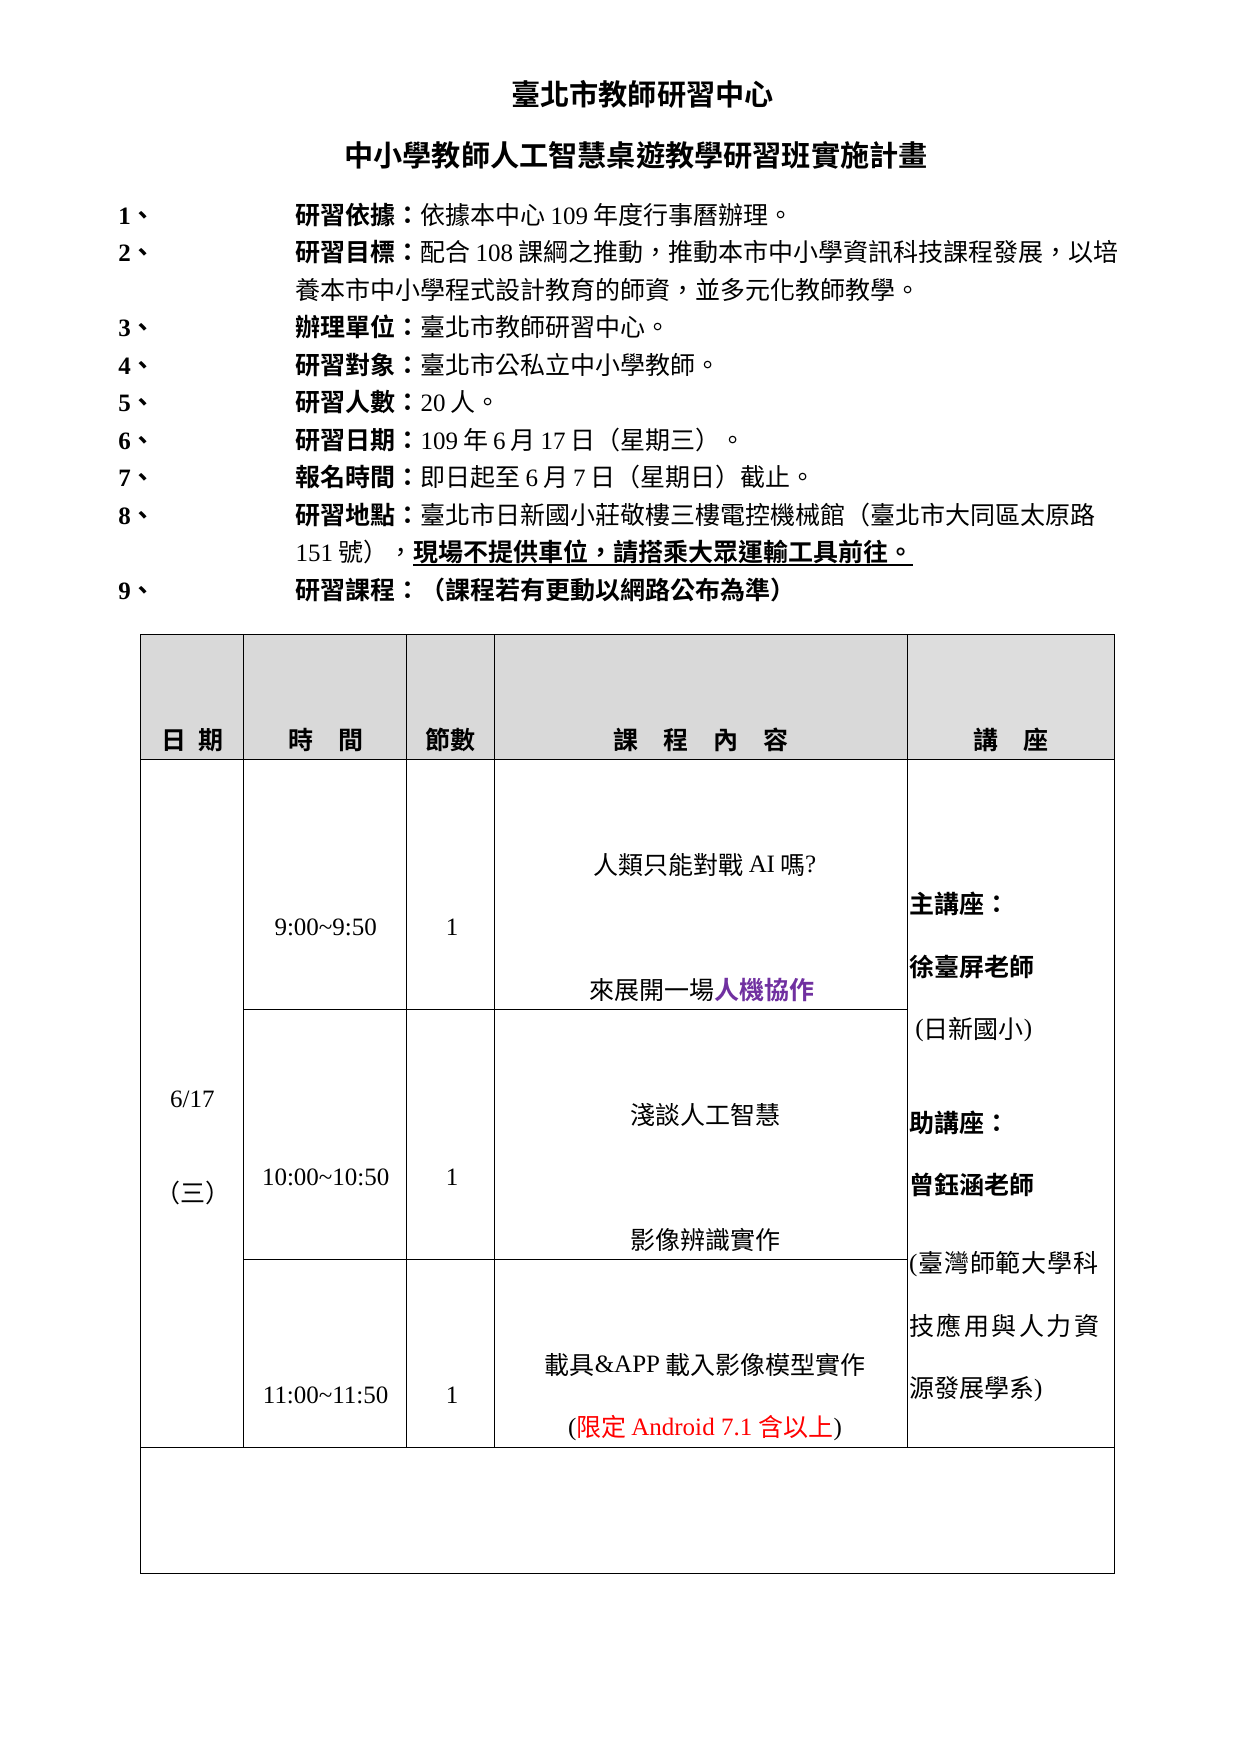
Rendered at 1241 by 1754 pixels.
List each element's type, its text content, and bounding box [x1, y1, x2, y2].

table_cell [141, 1448, 1114, 1572]
table_header 課 程 內 容 [495, 635, 907, 759]
list 研習對象：臺北市公私立中小學教師。 [118, 344, 1137, 381]
table_cell 淺談人工智慧 影像辨識實作 [495, 1010, 907, 1259]
list 研習人數：20人。 [118, 381, 1137, 419]
table_cell 6/17 （三） [141, 760, 243, 1447]
list 研習地點：臺北市日新國小莊敬樓三樓電控機械館（臺北市大同區太原路151號），現場不提供車位，請搭乘大眾運輸工具前往。 [118, 494, 1137, 569]
text 臺北市教師研習中心 [118, 72, 1137, 114]
list 報名時間：即日起至6月7日（星期日）截止。 [118, 456, 1137, 494]
table_cell 載具&APP載入影像模型實作 (限定Android 7.1 含以上) [495, 1260, 907, 1447]
list 辦理單位：臺北市教師研習中心。 [118, 306, 1137, 344]
list 研習依據：依據本中心109年度行事曆辦理。 [118, 194, 1137, 231]
table_cell 人類只能對戰AI嗎? 來展開一場人機協作 [495, 760, 907, 1009]
list 研習目標：配合108課綱之推動，推動本市中小學資訊科技課程發展，以培養本市中小學程式設計教育的師資，並多元化教師教學。 [118, 231, 1137, 306]
table_header 日 期 [141, 635, 243, 759]
table_cell 10:00~10:50 [244, 1010, 406, 1259]
list 研習日期：109年6月17日（星期三）。 [118, 419, 1137, 456]
list 研習課程：（課程若有更動以網路公布為準） [118, 569, 1137, 606]
table_cell 主講座： 徐臺屏老師 (日新國小) 助講座： 曾鈺涵老師 (臺灣師範大學科技應用與人力資源發展學系) [908, 760, 1114, 1447]
table_cell 1 [407, 760, 494, 1009]
table_header 講 座 [908, 635, 1114, 759]
text 中小學教師人工智慧桌遊教學研習班實施計畫 [118, 133, 1137, 175]
table_cell 9:00~9:50 [244, 760, 406, 1009]
table_header 節數 [407, 635, 494, 759]
table_header 時 間 [244, 635, 406, 759]
table_cell 11:00~11:50 [244, 1260, 406, 1447]
table_cell 1 [407, 1010, 494, 1259]
table_cell 1 [407, 1260, 494, 1447]
